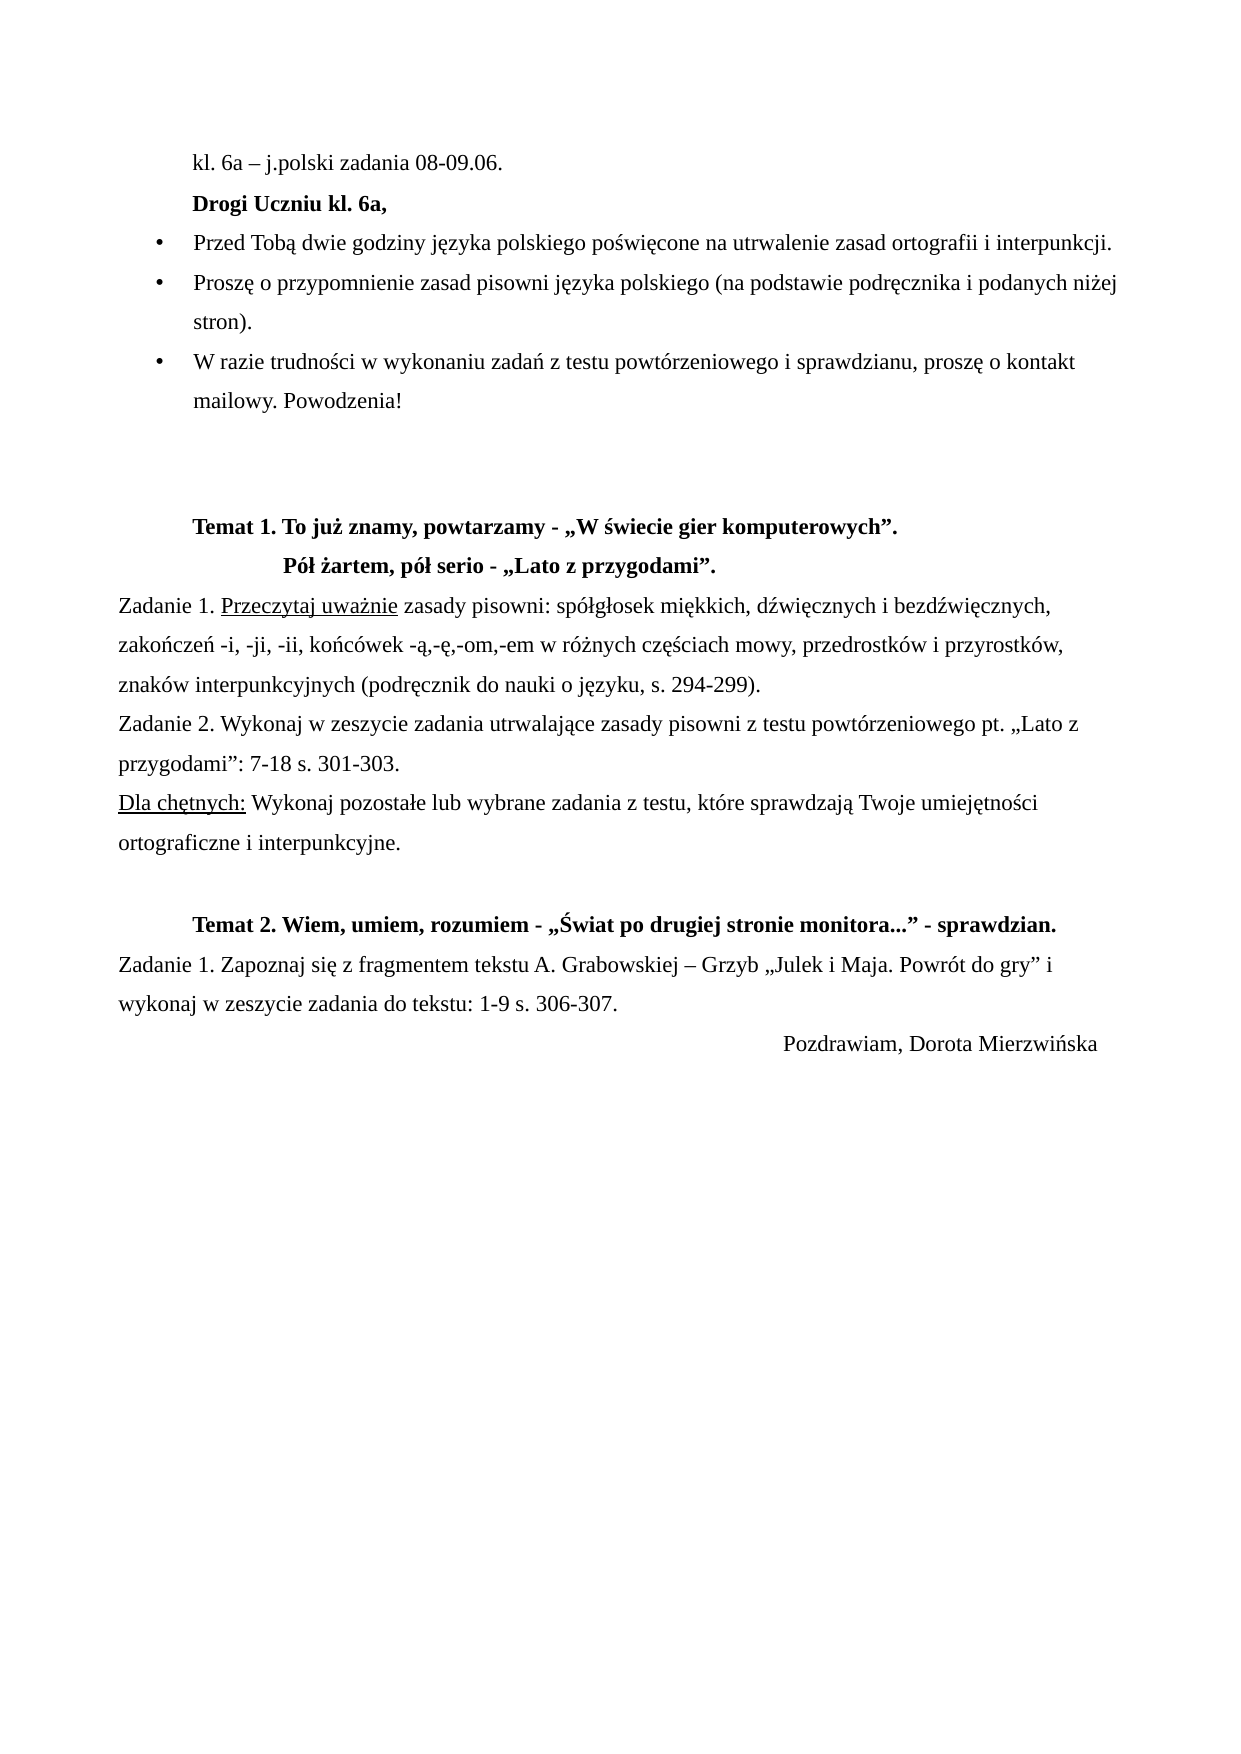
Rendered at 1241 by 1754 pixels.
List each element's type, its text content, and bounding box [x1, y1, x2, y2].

text Pół żartem, pół serio - „Lato z przygodami”. [118, 553, 1122, 579]
list Przed Tobą dwie godziny języka polskiego poświęcone na utrwalenie zasad ortografii i interpunkcji. [156, 229, 1122, 256]
text Drogi Uczniu kl. 6a, [118, 190, 1122, 216]
list W razie trudności w wykonaniu zadań z testu powtórzeniowego i sprawdzianu, proszę o kontakt mailowy. Powodzenia! [156, 348, 1122, 414]
text Pozdrawiam, Dorota Mierzwińska [118, 1030, 1122, 1056]
text Zadanie 2. Wykonaj w zeszycie zadania utrwalające zasady pisowni z testu powtórzeniowego pt. „Lato z przygodami”: 7-18 s. 301-303. [118, 711, 1122, 776]
text Temat 2. Wiem, umiem, rozumiem - „Świat po drugiej stronie monitora...” - sprawdzian. [118, 912, 1122, 938]
text Dla chętnych: Wykonaj pozostałe lub wybrane zadania z testu, które sprawdzają Twoje umiejętności ortograficzne i interpunkcyjne. [118, 789, 1122, 855]
text Temat 1. To już znamy, powtarzamy - „W świecie gier komputerowych”. [118, 513, 1122, 539]
text kl. 6a – j.polski zadania 08-09.06. [118, 147, 1122, 176]
text Zadanie 1. Przeczytaj uważnie zasady pisowni: spółgłosek miękkich, dźwięcznych i bezdźwięcznych, zakończeń -i, -ji, -ii, końcówek -ą,-ę,-om,-em w różnych częściach mowy, przedrostków i przyrostków, znaków interpunkcyjnych (podręcznik do nauki o języku, s. 294-299). [118, 592, 1122, 697]
text Zadanie 1. Zapoznaj się z fragmentem tekstu A. Grabowskiej – Grzyb „Julek i Maja. Powrót do gry” i wykonaj w zeszycie zadania do tekstu: 1-9 s. 306-307. [118, 951, 1122, 1017]
list Proszę o przypomnienie zasad pisowni języka polskiego (na podstawie podręcznika i podanych niżej stron). [156, 269, 1122, 335]
